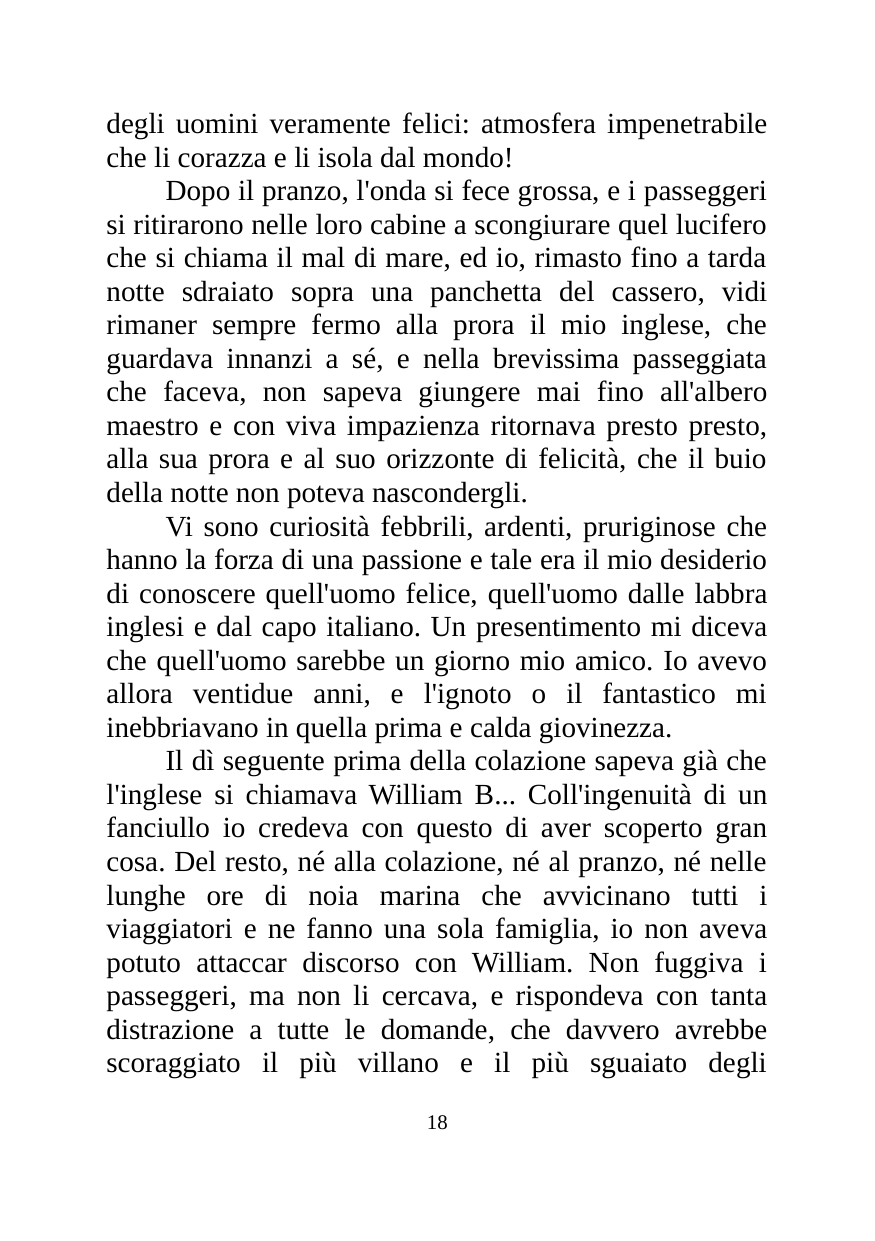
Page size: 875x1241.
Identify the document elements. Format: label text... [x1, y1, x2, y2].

text Dopo il pranzo, l'onda si fece grossa, e i passeggeri si ritirarono nelle loro cabine a scongiurare quel lucifero che si chiama il mal di mare, ed io, rimasto fino a tarda notte sdraiato sopra una panchetta del cassero, vidi rimaner sempre fermo alla prora il mio inglese, che guardava innanzi a sé, e nella brevissima passeggiata che faceva, non sapeva giungere mai fino all'albero maestro e con viva impazienza ritornava presto presto, alla sua prora e al suo orizzonte di felicità, che il buio della notte non poteva nascondergli. [106, 173, 768, 509]
text Vi sono curiosità febbrili, ardenti, pruriginose che hanno la forza di una passione e tale era il mio desiderio di conoscere quell'uomo felice, quell'uomo dalle labbra inglesi e dal capo italiano. Un presentimento mi diceva che quell'uomo sarebbe un giorno mio amico. Io avevo allora ventidue anni, e l'ignoto o il fantastico mi inebbriavano in quella prima e calda giovinezza. [106, 509, 768, 743]
text degli uomini veramente felici: atmosfera impenetrabile che li corazza e li isola dal mondo! [106, 106, 768, 173]
text Il dì seguente prima della colazione sapeva già che l'inglese si chiamava William B... Coll'ingenuità di un fanciullo io credeva con questo di aver scoperto gran cosa. Del resto, né alla colazione, né al pranzo, né nelle lunghe ore di noia marina che avvicinano tutti i viaggiatori e ne fanno una sola famiglia, io non aveva potuto attaccar discorso con William. Non fuggiva i passeggeri, ma non li cercava, e rispondeva con tanta distrazione a tutte le domande, che davvero avrebbe scoraggiato il più villano e il più sguaiato degli [106, 743, 768, 1079]
